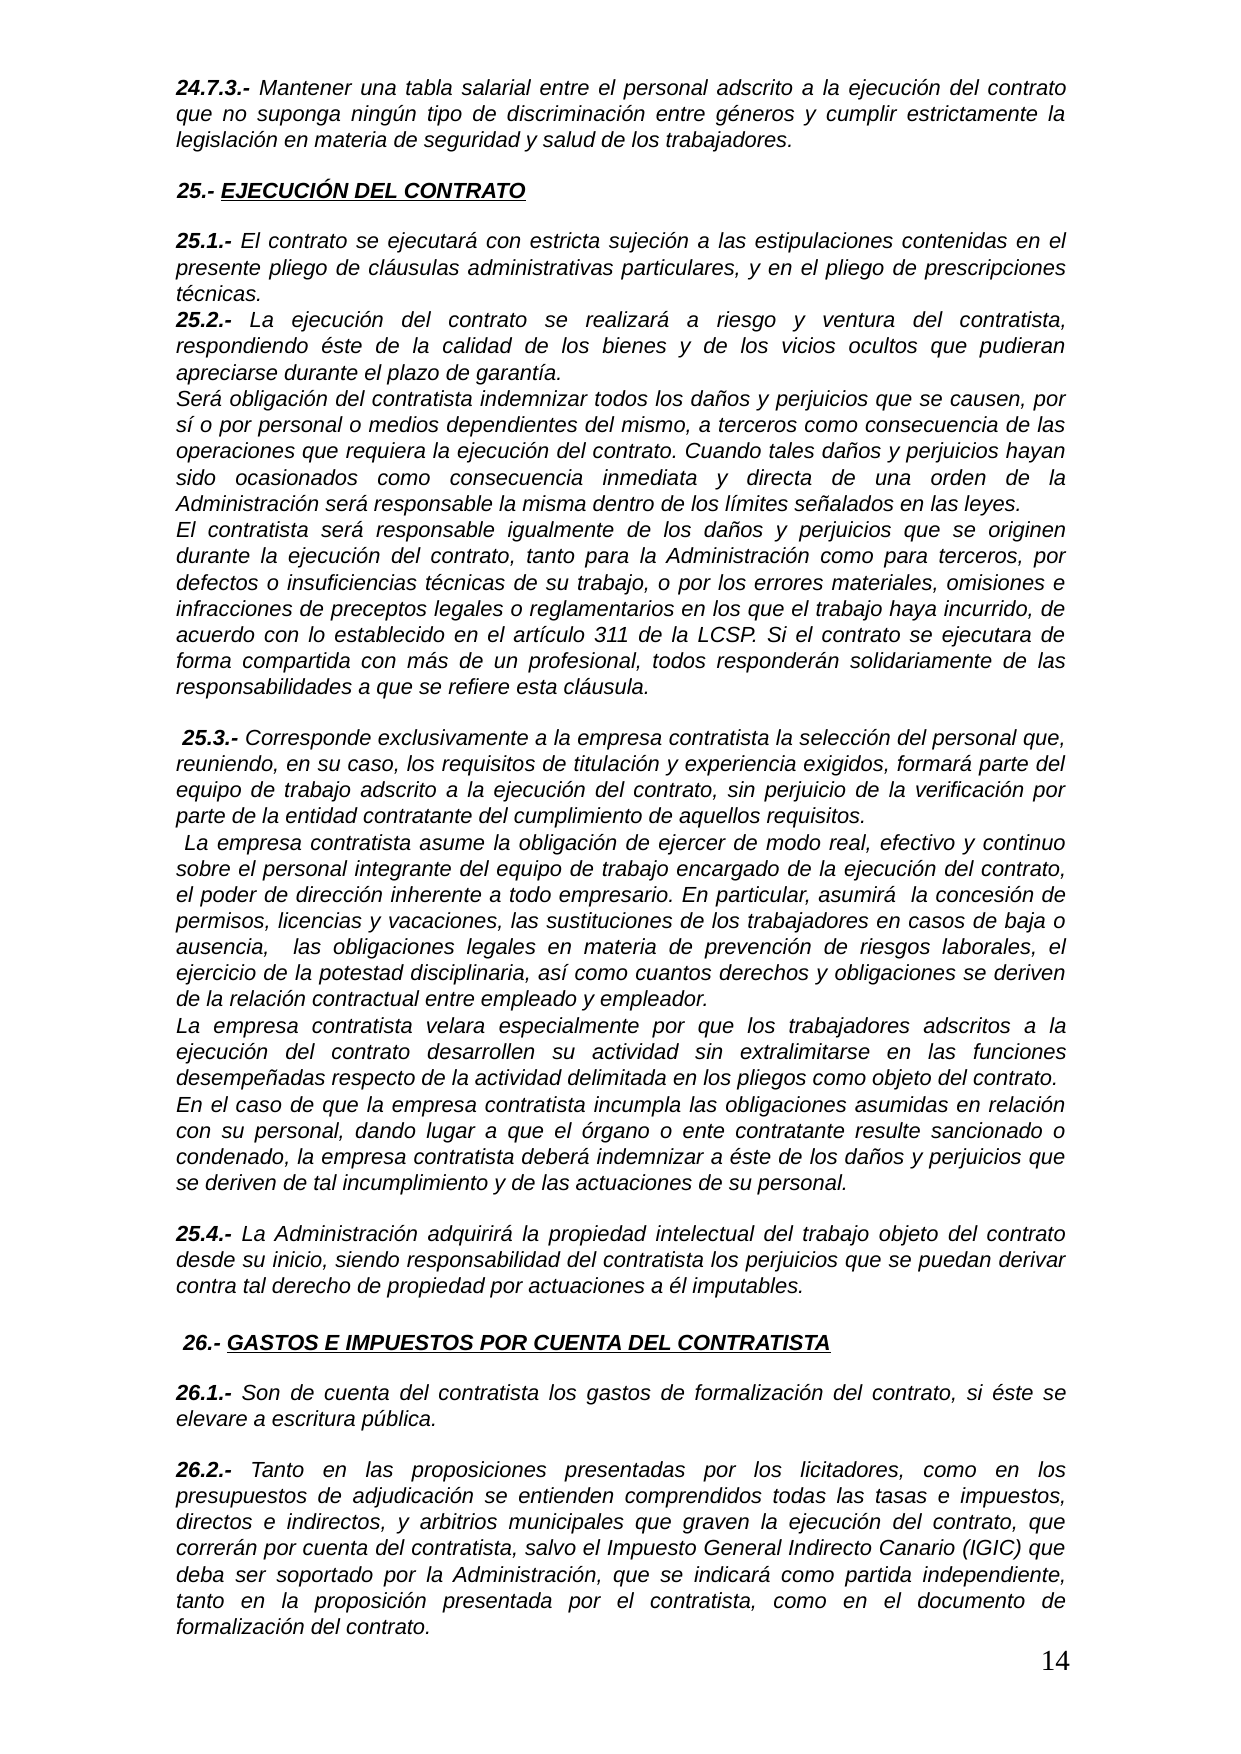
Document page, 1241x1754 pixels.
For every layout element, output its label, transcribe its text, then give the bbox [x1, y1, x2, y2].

text El contratista será responsable igualmente de los daños y perjuicios que se originen durante la ejecución del contrato, tanto para la Administración como para terceros, por defectos o insuficiencias técnicas de su trabajo, o por los errores materiales, omisiones e infracciones de preceptos legales o reglamentarios en los que el trabajo haya incurrido, de acuerdo con lo establecido en el artículo 311 de la LCSP. Si el contrato se ejecutara de forma compartida con más de un profesional, todos responderán solidariamente de las responsabilidades a que se refiere esta cláusula. [176, 517, 1069, 699]
text 26.1.- Son de cuenta del contratista los gastos de formalización del contrato, si éste se elevare a escritura pública. [176, 1380, 1069, 1432]
subtitle 25.- EJECUCIÓN DEL CONTRATO [177, 178, 1072, 203]
text 25.4.- La Administración adquirirá la propiedad intelectual del trabajo objeto del contrato desde su inicio, siendo responsabilidad del contratista los perjuicios que se puedan derivar contra tal derecho de propiedad por actuaciones a él imputables. [176, 1221, 1069, 1298]
subtitle 26.- GASTOS E IMPUESTOS POR CUENTA DEL CONTRATISTA [177, 1330, 1072, 1355]
text Será obligación del contratista indemnizar todos los daños y perjuicios que se causen, por sí o por personal o medios dependientes del mismo, a terceros como consecuencia de las operaciones que requiera la ejecución del contrato. Cuando tales daños y perjuicios hayan sido ocasionados como consecuencia inmediata y directa de una orden de la Administración será responsable la misma dentro de los límites señalados en las leyes. [176, 386, 1069, 516]
text 26.2.- Tanto en las proposiciones presentadas por los licitadores, como en los presupuestos de adjudicación se entienden comprendidos todas las tasas e impuestos, directos e indirectos, y arbitrios municipales que graven la ejecución del contrato, que correrán por cuenta del contratista, salvo el Impuesto General Indirecto Canario (IGIC) que deba ser soportado por la Administración, que se indicará como partida independiente, tanto en la proposición presentada por el contratista, como en el documento de formalización del contrato. [176, 1457, 1069, 1639]
text 24.7.3.- Mantener una tabla salarial entre el personal adscrito a la ejecución del contrato que no suponga ningún tipo de discriminación entre géneros y cumplir estrictamente la legislación en materia de seguridad y salud de los trabajadores. [176, 75, 1069, 152]
text 25.2.- La ejecución del contrato se realizará a riesgo y ventura del contratista, respondiendo éste de la calidad de los bienes y de los vicios ocultos que pudieran apreciarse durante el plazo de garantía. [176, 307, 1069, 384]
text La empresa contratista velara especialmente por que los trabajadores adscritos a la ejecución del contrato desarrollen su actividad sin extralimitarse en las funciones desempeñadas respecto de la actividad delimitada en los pliegos como objeto del contrato. [176, 1013, 1069, 1090]
text 25.1.- El contrato se ejecutará con estricta sujeción a las estipulaciones contenidas en el presente pliego de cláusulas administrativas particulares, y en el pliego de prescripciones técnicas. [176, 228, 1069, 306]
text En el caso de que la empresa contratista incumpla las obligaciones asumidas en relación con su personal, dando lugar a que el órgano o ente contratante resulte sancionado o condenado, la empresa contratista deberá indemnizar a éste de los daños y perjuicios que se deriven de tal incumplimiento y de las actuaciones de su personal. [176, 1092, 1069, 1195]
text 25.3.- Corresponde exclusivamente a la empresa contratista la selección del personal que, reuniendo, en su caso, los requisitos de titulación y experiencia exigidos, formará parte del equipo de trabajo adscrito a la ejecución del contrato, sin perjuicio de la verificación por parte de la entidad contratante del cumplimiento de aquellos requisitos. [176, 724, 1069, 828]
text La empresa contratista asume la obligación de ejercer de modo real, efectivo y continuo sobre el personal integrante del equipo de trabajo encargado de la ejecución del contrato, el poder de dirección inherente a todo empresario. En particular, asumirá la concesión de permisos, licencias y vacaciones, las sustituciones de los trabajadores en casos de baja o ausencia, las obligaciones legales en materia de prevención de riesgos laborales, el ejercicio de la potestad disciplinaria, así como cuantos derechos y obligaciones se deriven de la relación contractual entre empleado y empleador. [176, 829, 1069, 1012]
